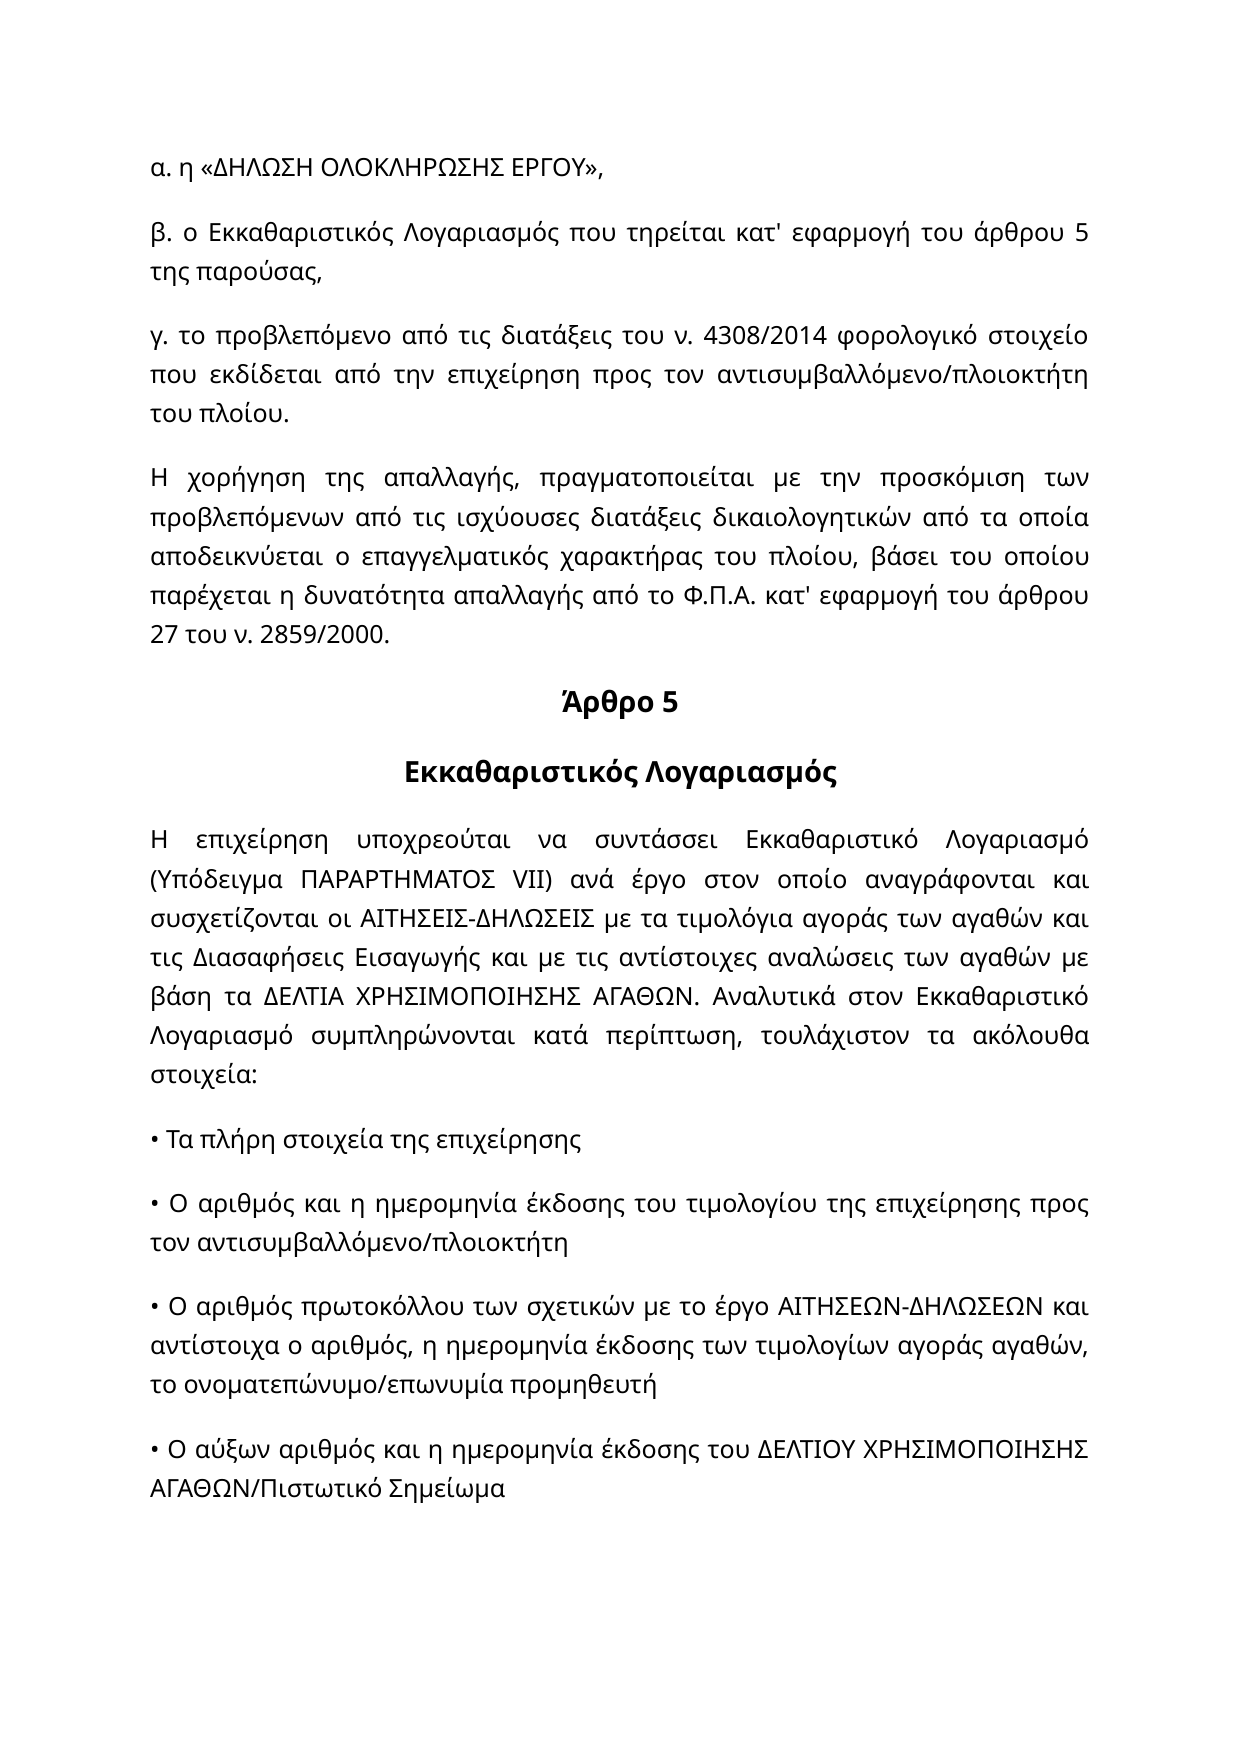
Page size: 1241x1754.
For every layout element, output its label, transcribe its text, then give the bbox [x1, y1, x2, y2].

text α. η «ΔΗΛΩΣΗ ΟΛΟΚΛΗΡΩΣΗΣ ΕΡΓΟΥ», [150, 150, 1090, 184]
text Η επιχείρηση υποχρεούται να συντάσσει Εκκαθαριστικό Λογαριασμό (Υπόδειγμα ΠΑΡΑΡΤΗΜΑΤΟΣ VII) ανά έργο στον οποίο αναγράφονται και συσχετίζονται οι ΑΙΤΗΣΕΙΣ-ΔΗΛΩΣΕΙΣ με τα τιμολόγια αγοράς των αγαθών και τις Διασαφήσεις Εισαγωγής και με τις αντίστοιχες αναλώσεις των αγαθών με βάση τα ΔΕΛΤΙΑ ΧΡΗΣΙΜΟΠΟΙΗΣΗΣ ΑΓΑΘΩΝ. Αναλυτικά στον Εκκαθαριστικό Λογαριασμό συμπληρώνονται κατά περίπτωση, τουλάχιστον τα ακόλουθα στοιχεία: [150, 822, 1090, 1091]
subtitle Άρθρο 5 [150, 681, 1090, 721]
text • Ο αριθμός και η ημερομηνία έκδοσης του τιμολογίου της επιχείρησης προς τον αντισυμβαλλόμενο/πλοιοκτήτη [150, 1185, 1090, 1259]
subtitle Εκκαθαριστικός Λογαριασμός [150, 751, 1090, 791]
text • Ο αριθμός πρωτοκόλλου των σχετικών με το έργο ΑΙΤΗΣΕΩΝ-ΔΗΛΩΣΕΩΝ και αντίστοιχα ο αριθμός, η ημερομηνία έκδοσης των τιμολογίων αγοράς αγαθών, το ονοματεπώνυμο/επωνυμία προμηθευτή [150, 1289, 1090, 1401]
text • Τα πλήρη στοιχεία της επιχείρησης [150, 1121, 1090, 1155]
text γ. το προβλεπόμενο από τις διατάξεις του ν. 4308/2014 φορολογικό στοιχείο που εκδίδεται από την επιχείρηση προς τον αντισυμβαλλόμενο/πλοιοκτήτη του πλοίου. [150, 317, 1090, 430]
text Η χορήγηση της απαλλαγής, πραγματοποιείται με την προσκόμιση των προβλεπόμενων από τις ισχύουσες διατάξεις δικαιολογητικών από τα οποία αποδεικνύεται ο επαγγελματικός χαρακτήρας του πλοίου, βάσει του οποίου παρέχεται η δυνατότητα απαλλαγής από το Φ.Π.Α. κατ' εφαρμογή του άρθρου 27 του ν. 2859/2000. [150, 460, 1090, 651]
text • Ο αύξων αριθμός και η ημερομηνία έκδοσης του ΔΕΛΤΙΟΥ ΧΡΗΣΙΜΟΠΟΙΗΣΗΣ ΑΓΑΘΩΝ/Πιστωτικό Σημείωμα [150, 1431, 1090, 1504]
text β. ο Εκκαθαριστικός Λογαριασμός που τηρείται κατ' εφαρμογή του άρθρου 5 της παρούσας, [150, 214, 1090, 287]
